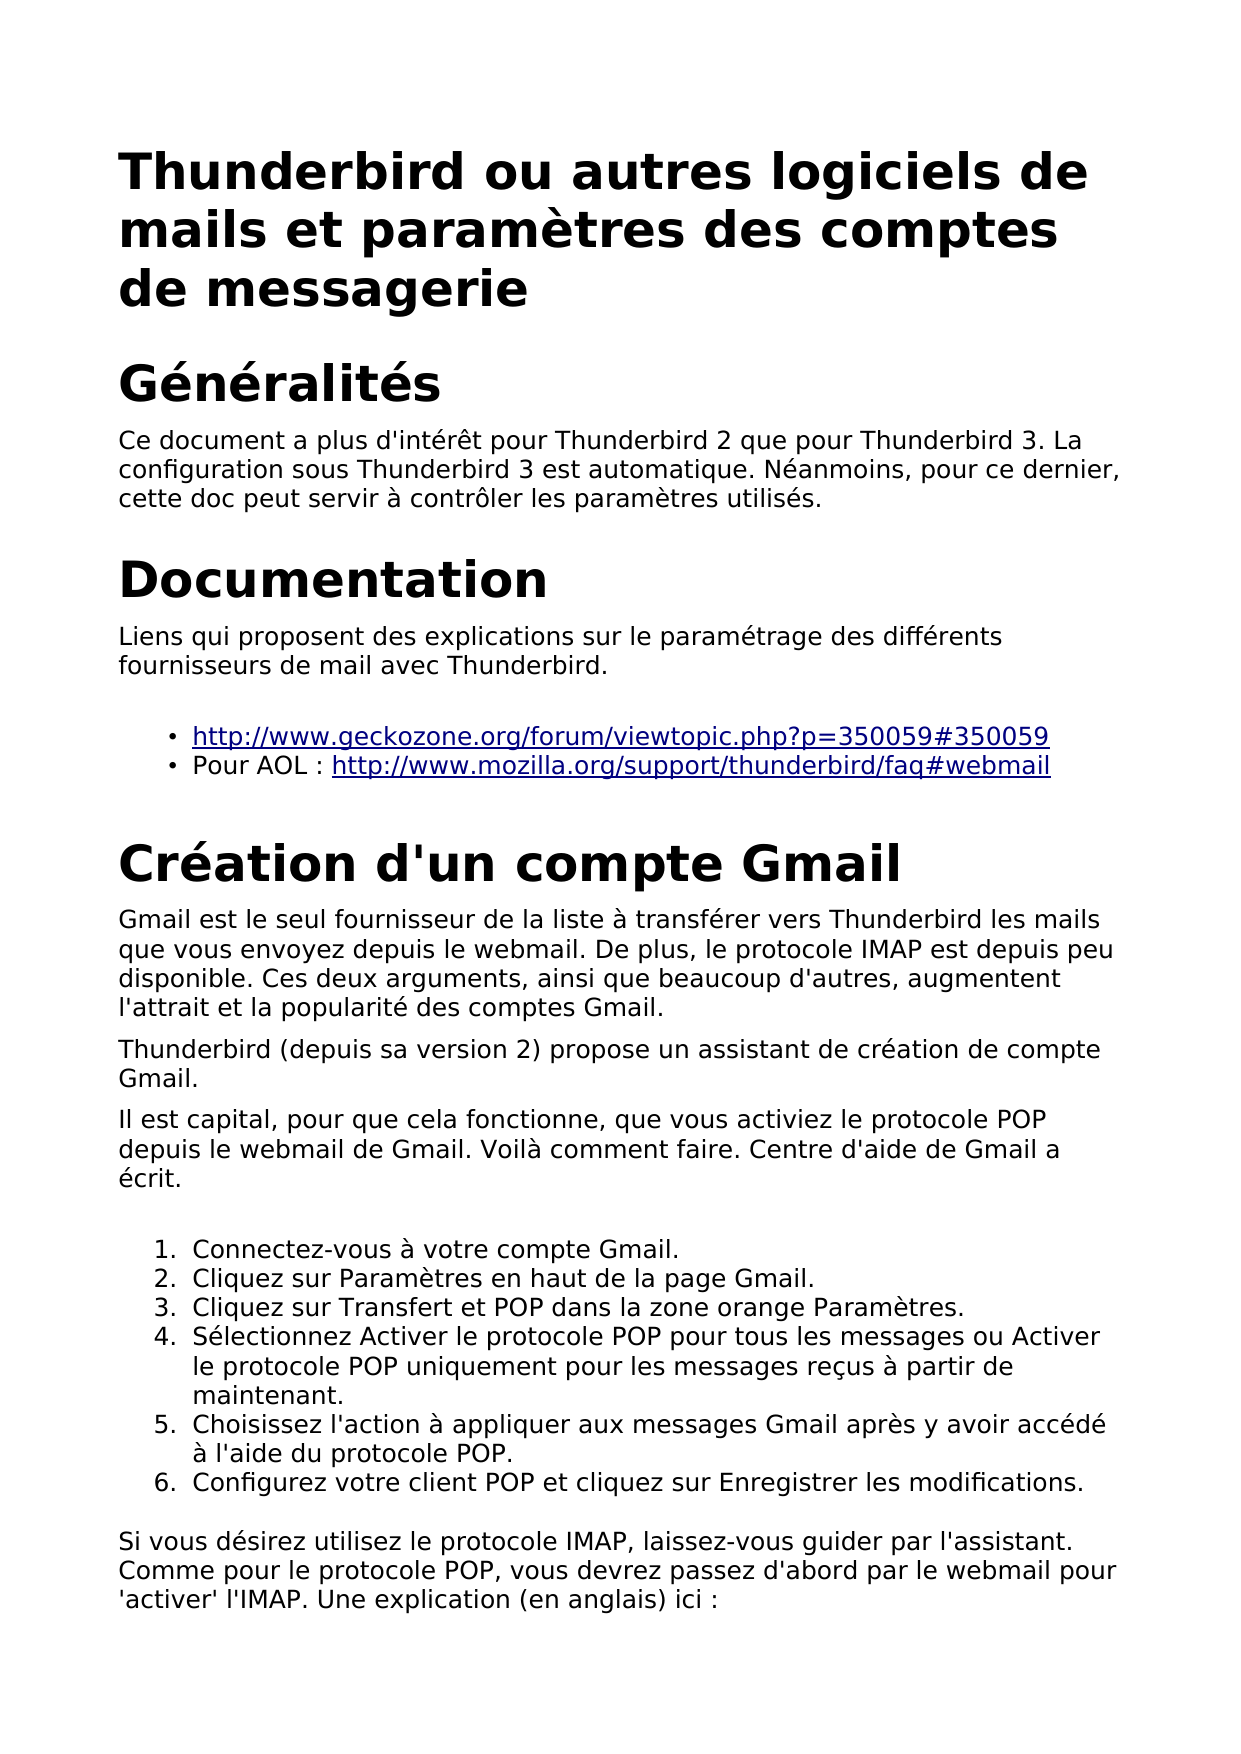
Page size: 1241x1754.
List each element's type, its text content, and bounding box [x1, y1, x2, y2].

list Configurez votre client POP et cliquez sur Enregistrer les modifications. [177, 1468, 1122, 1498]
text Gmail est le seul fournisseur de la liste à transférer vers Thunderbird les mails que vous envoyez depuis le webmail. De plus, le protocole IMAP est depuis peu disponible. Ces deux arguments, ainsi que beaucoup d'autres, augmentent l'attrait et la popularité des comptes Gmail. [118, 906, 1122, 1022]
subtitle Généralités [118, 355, 1122, 413]
text Liens qui proposent des explications sur le paramétrage des différents fournisseurs de mail avec Thunderbird. [118, 622, 1122, 680]
list http://www.geckozone.org/forum/viewtopic.php?p=350059#350059 [177, 722, 1122, 751]
text Il est capital, pour que cela fonctionne, que vous activiez le protocole POP depuis le webmail de Gmail. Voilà comment faire. Centre d'aide de Gmail a écrit. [118, 1106, 1122, 1193]
list Pour AOL : http://www.mozilla.org/support/thunderbird/faq#webmail [177, 751, 1122, 780]
list Cliquez sur Transfert et POP dans la zone orange Paramètres. [177, 1293, 1122, 1323]
text Ce document a plus d'intérêt pour Thunderbird 2 que pour Thunderbird 3. La configuration sous Thunderbird 3 est automatique. Néanmoins, pour ce dernier, cette doc peut servir à contrôler les paramètres utilisés. [118, 426, 1122, 513]
list Cliquez sur Paramètres en haut de la page Gmail. [177, 1264, 1122, 1293]
subtitle Création d'un compte Gmail [118, 835, 1122, 893]
list Connectez-vous à votre compte Gmail. [177, 1235, 1122, 1264]
subtitle Thunderbird ou autres logiciels de mails et paramètres des comptes de messagerie [118, 143, 1122, 318]
list Sélectionnez Activer le protocole POP pour tous les messages ou Activer le protocole POP uniquement pour les messages reçus à partir de maintenant. [177, 1323, 1122, 1410]
subtitle Documentation [118, 551, 1122, 609]
text Si vous désirez utilisez le protocole IMAP, laissez-vous guider par l'assistant. Comme pour le protocole POP, vous devrez passez d'abord par le webmail pour 'activer' l'IMAP. Une explication (en anglais) ici : [118, 1527, 1122, 1614]
list Choisissez l'action à appliquer aux messages Gmail après y avoir accédé à l'aide du protocole POP. [177, 1410, 1122, 1468]
text Thunderbird (depuis sa version 2) propose un assistant de création de compte Gmail. [118, 1035, 1122, 1093]
